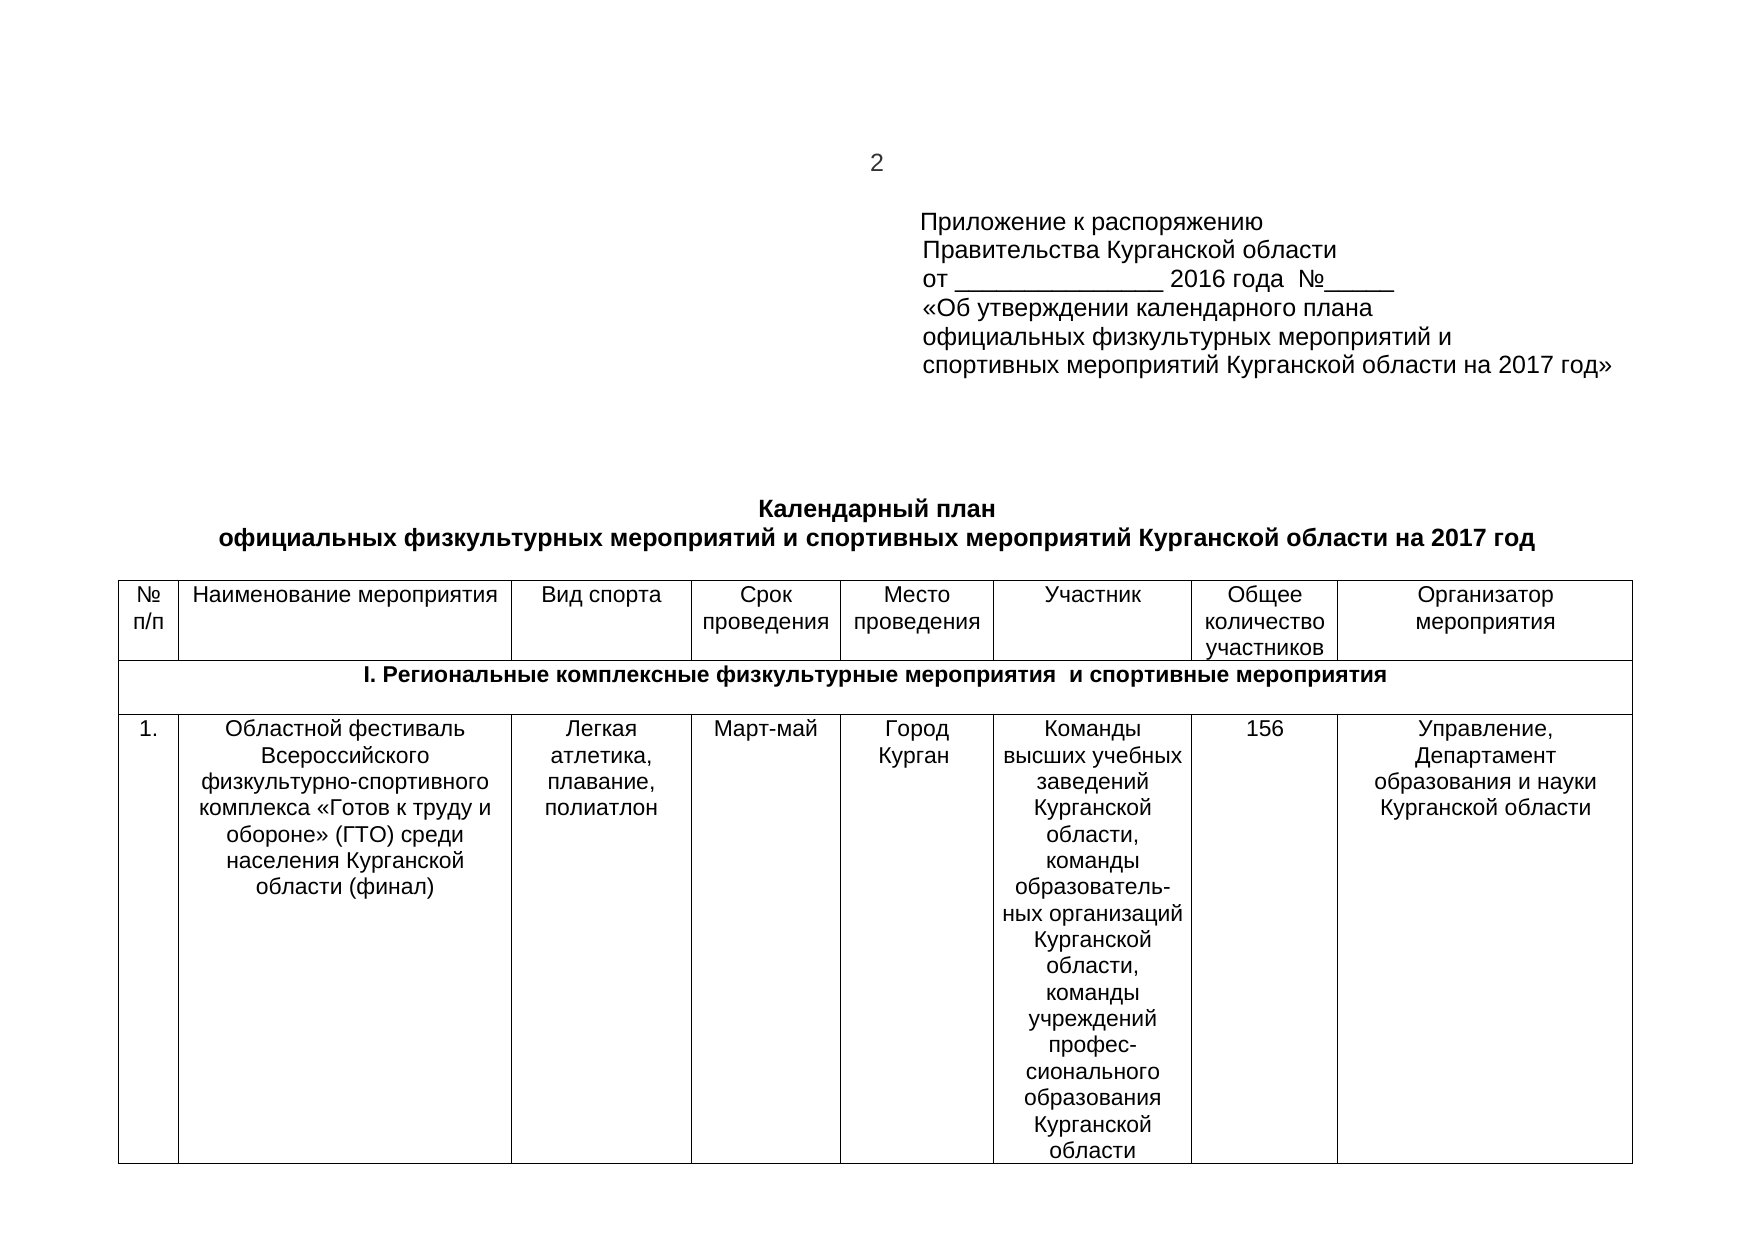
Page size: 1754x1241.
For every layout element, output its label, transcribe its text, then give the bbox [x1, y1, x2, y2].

text официальных физкультурных мероприятий и спортивных мероприятий Курганской области на 2017 год [118, 523, 1636, 552]
table_header Вид спорта [512, 581, 691, 660]
table_cell Управление, Департамент образования и науки Курганской области [1338, 715, 1632, 1163]
table_cell Областной фестиваль Всероссийского физкультурно-спортивного комплекса «Готов к труду и обороне» (ГТО) среди населения Курганской области (финал) [179, 715, 511, 1163]
table_cell Март-май [692, 715, 840, 1163]
table_header [119, 207, 877, 379]
table_header Срок проведения [692, 581, 840, 660]
table_cell 1. [119, 715, 178, 1163]
table_header Организатор мероприятия [1338, 581, 1632, 660]
table_header Место проведения [841, 581, 993, 660]
table_cell Легкая атлетика, плавание, полиатлон [512, 715, 691, 1163]
table_cell Ι. Региональные комплексные физкультурные мероприятия и спортивные мероприятия [119, 661, 1632, 714]
table_header Наименование мероприятия [179, 581, 511, 660]
text Календарный план [118, 494, 1636, 523]
table_header Общее количество участников [1192, 581, 1337, 660]
table_cell 156 [1192, 715, 1337, 1163]
table_header Приложение к распоряжению Правительства Курганской области от _______________ 2016 года №_____ «Об утверждении календарного плана официальных физкультурных мероприятий и спортивных мероприятий Курганской области на 2017 год» [877, 207, 1633, 379]
table_header Участник [994, 581, 1191, 660]
table_cell Город Курган [841, 715, 993, 1163]
table_cell Команды высших учебных заведений Курганской области, команды образователь-ных организаций Курганской области, команды учреждений профес- сионального образования Курганской области [994, 715, 1191, 1163]
table_header № п/п [119, 581, 178, 660]
